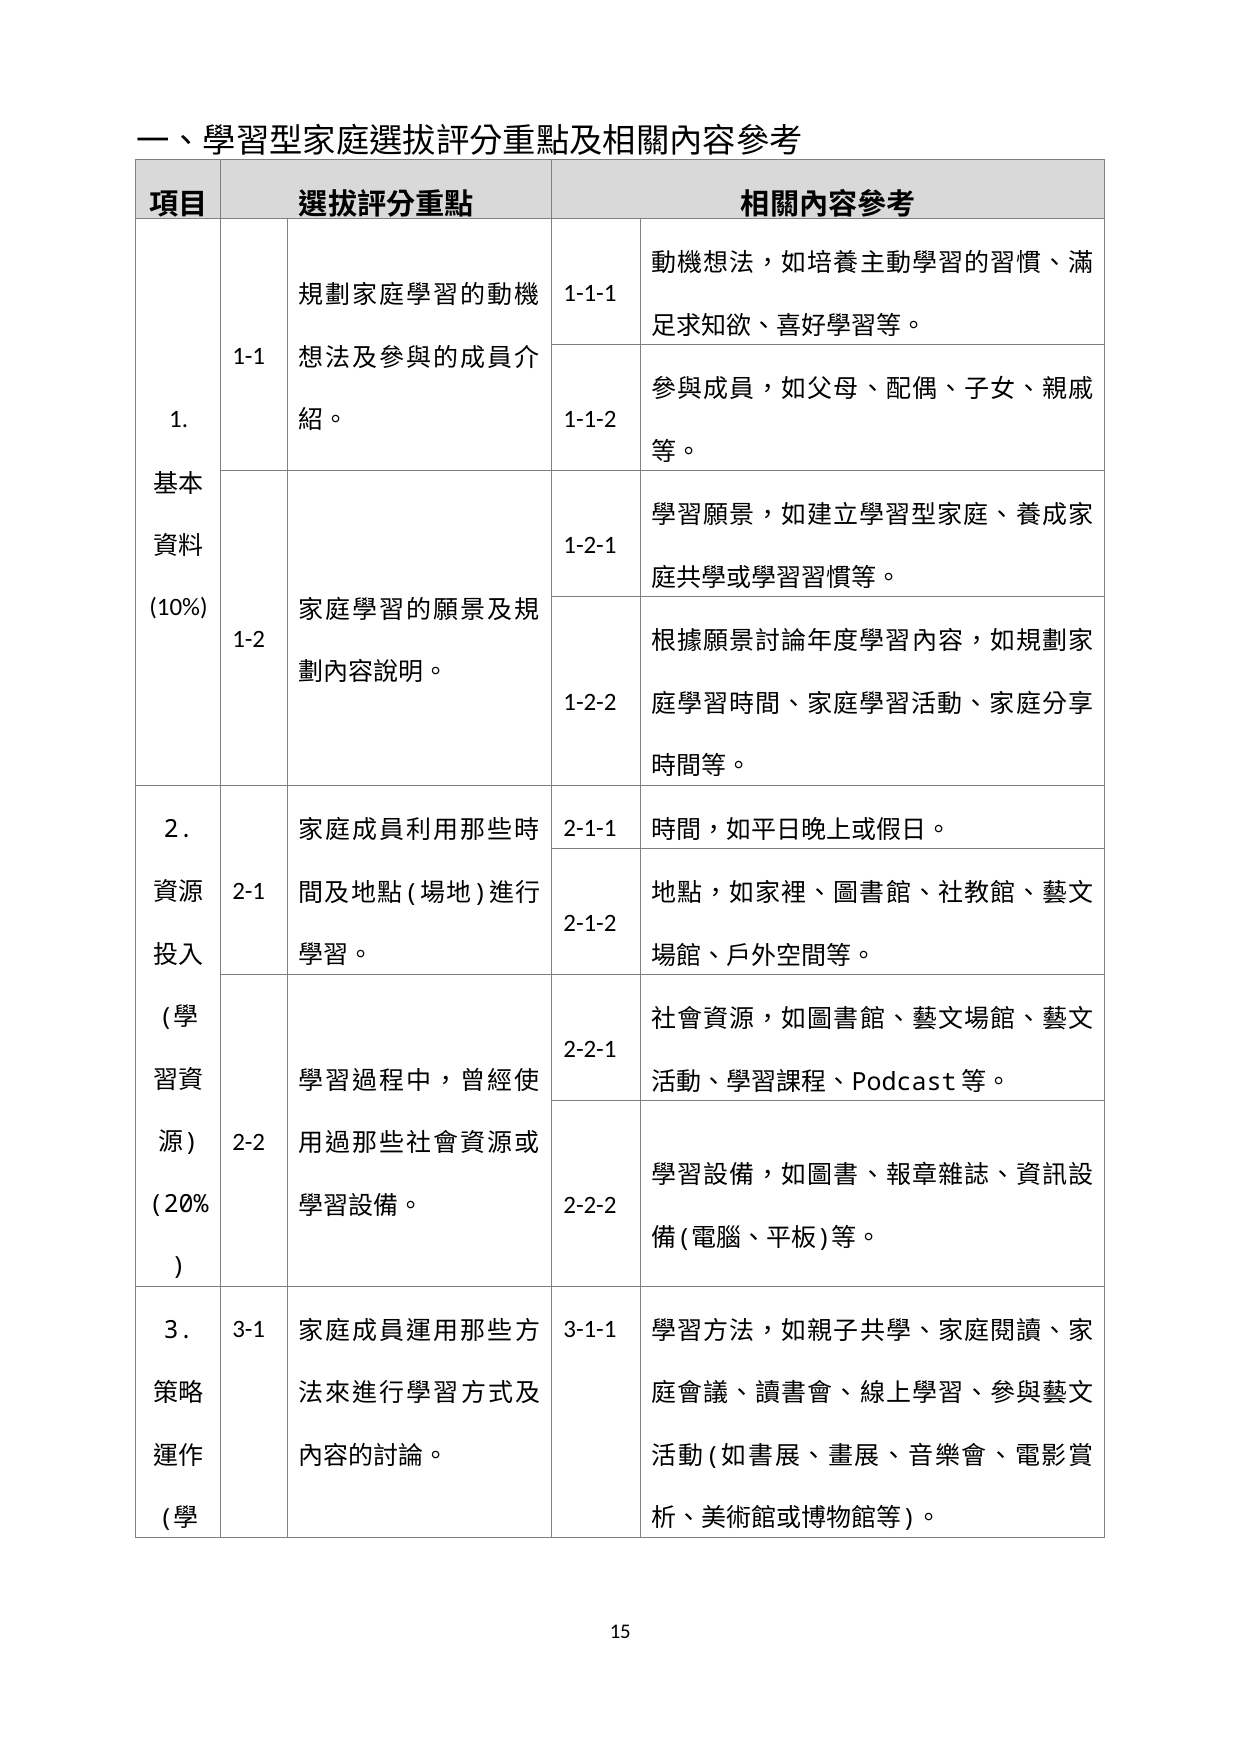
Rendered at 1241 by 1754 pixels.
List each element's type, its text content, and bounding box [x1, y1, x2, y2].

table_cell 時間，如平日晚上或假日。 [641, 786, 1104, 848]
table_cell 根據願景討論年度學習內容，如規劃家庭學習時間、家庭學習活動、家庭分享時間等。 [641, 597, 1104, 785]
table_cell 家庭成員運用那些方法來進行學習方式及內容的討論。 [288, 1287, 551, 1537]
table_cell 2. 資源投入 (學習資源) (20%) [136, 786, 220, 1286]
table_cell 3-1-1 [552, 1287, 640, 1537]
table_cell 學習願景，如建立學習型家庭、養成家庭共學或學習習慣等。 [641, 471, 1104, 596]
table_cell 2-1 [221, 786, 287, 974]
table_cell 2-1-1 [552, 786, 640, 848]
table_header 項目 [136, 160, 220, 218]
table_cell 1-1 [221, 219, 287, 470]
table_cell 學習過程中，曾經使用過那些社會資源或學習設備。 [288, 975, 551, 1286]
table_cell 1-2-1 [552, 471, 640, 596]
text 一、學習型家庭選拔評分重點及相關內容參考 [136, 97, 1104, 159]
table_cell 學習設備，如圖書、報章雜誌、資訊設備(電腦、平板)等。 [641, 1101, 1104, 1286]
table_cell 1-1-1 [552, 219, 640, 344]
table_cell 動機想法，如培養主動學習的習慣、滿足求知欲、喜好學習等。 [641, 219, 1104, 344]
table_cell 家庭學習的願景及規劃內容說明。 [288, 471, 551, 785]
table_cell 1-2 [221, 471, 287, 785]
table_header 選拔評分重點 [221, 160, 551, 218]
table_cell 2-2-2 [552, 1101, 640, 1286]
table_cell 社會資源，如圖書館、藝文場館、藝文活動、學習課程、Podcast等。 [641, 975, 1104, 1100]
table_cell 3. 策略運作 (學 [136, 1287, 220, 1537]
table_cell 2-2 [221, 975, 287, 1286]
table_cell 2-1-2 [552, 849, 640, 974]
table_cell 規劃家庭學習的動機想法及參與的成員介紹。 [288, 219, 551, 470]
table_cell 1-1-2 [552, 345, 640, 470]
table_cell 3-1 [221, 1287, 287, 1537]
table_cell 地點，如家裡、圖書館、社教館、藝文場館、戶外空間等。 [641, 849, 1104, 974]
table_header 相關內容參考 [552, 160, 1104, 218]
table_cell 參與成員，如父母、配偶、子女、親戚等。 [641, 345, 1104, 470]
table_cell 學習方法，如親子共學、家庭閱讀、家庭會議、讀書會、線上學習、參與藝文活動(如書展、畫展、音樂會、電影賞析、美術館或博物館等)。 [641, 1287, 1104, 1537]
table_cell 家庭成員利用那些時間及地點(場地)進行學習。 [288, 786, 551, 974]
table_cell 1. 基本資料 (10%) [136, 219, 220, 785]
table_cell 1-2-2 [552, 597, 640, 785]
table_cell 2-2-1 [552, 975, 640, 1100]
